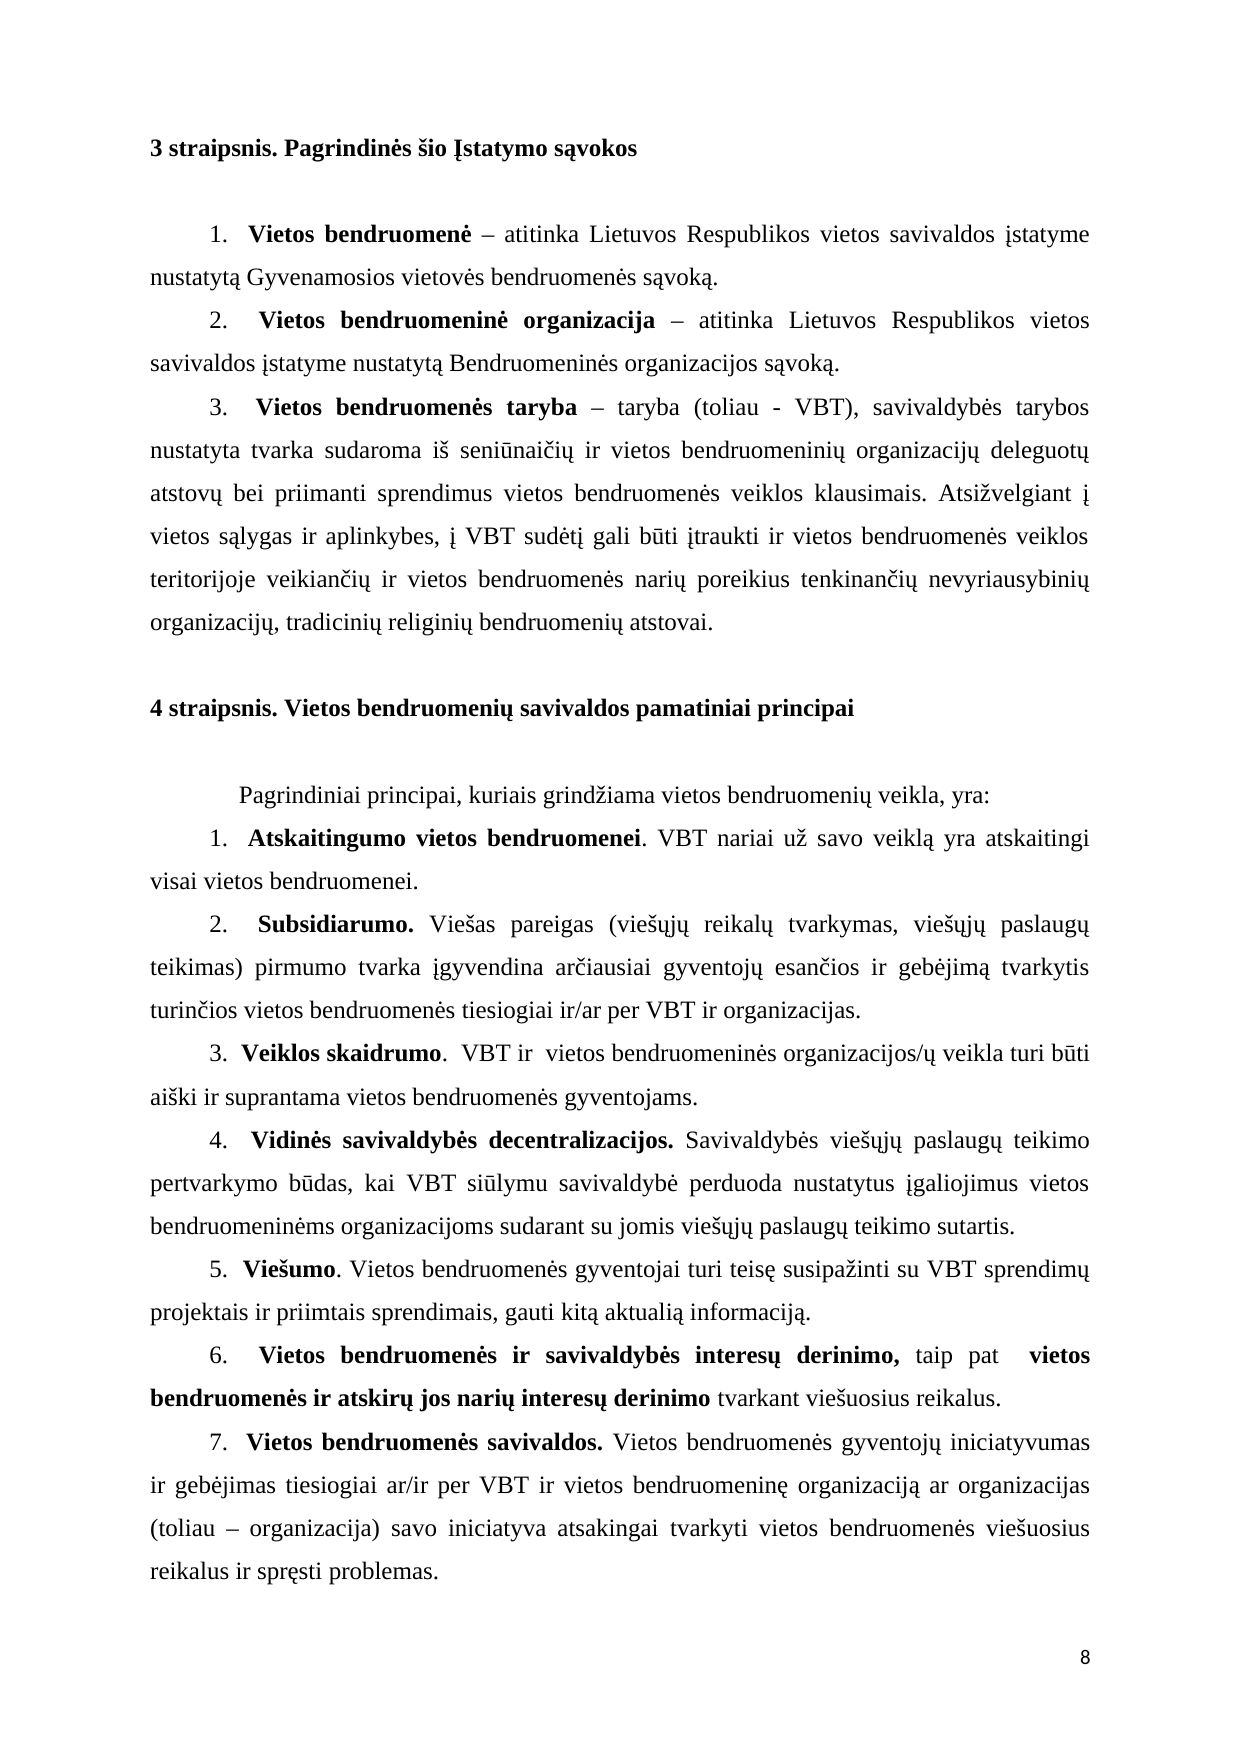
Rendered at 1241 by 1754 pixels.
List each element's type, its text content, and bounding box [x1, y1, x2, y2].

text 4. Vidinės savivaldybės decentralizacijos. Savivaldybės viešųjų paslaugų teikimo pertvarkymo būdas, kai VBT siūlymu savivaldybė perduoda nustatytus įgaliojimus vietos bendruomeninėms organizacijoms sudarant su jomis viešųjų paslaugų teikimo sutartis. [150, 1125, 1090, 1240]
text 5. Viešumo. Vietos bendruomenės gyventojai turi teisę susipažinti su VBT sprendimų projektais ir priimtais sprendimais, gauti kitą aktualią informaciją. [150, 1254, 1090, 1326]
text 6. Vietos bendruomenės ir savivaldybės interesų derinimo, taip pat vietos bendruomenės ir atskirų jos narių interesų derinimo tvarkant viešuosius reikalus. [150, 1340, 1090, 1412]
text 4 straipsnis. Vietos bendruomenių savivaldos pamatiniai principai [150, 693, 1090, 722]
text Pagrindiniai principai, kuriais grindžiama vietos bendruomenių veikla, yra: [150, 780, 1090, 808]
text 1. Vietos bendruomenė – atitinka Lietuvos Respublikos vietos savivaldos įstatyme nustatytą Gyvenamosios vietovės bendruomenės sąvoką. [150, 219, 1090, 291]
text 3. Vietos bendruomenės taryba – taryba (toliau - VBT), savivaldybės tarybos nustatyta tvarka sudaroma iš seniūnaičių ir vietos bendruomeninių organizacijų deleguotų atstovų bei priimanti sprendimus vietos bendruomenės veiklos klausimais. Atsižvelgiant į vietos sąlygas ir aplinkybes, į VBT sudėtį gali būti įtraukti ir vietos bendruomenės veiklos teritorijoje veikiančių ir vietos bendruomenės narių poreikius tenkinančių nevyriausybinių organizacijų, tradicinių religinių bendruomenių atstovai. [150, 392, 1090, 636]
text 2. Subsidiarumo. Viešas pareigas (viešųjų reikalų tvarkymas, viešųjų paslaugų teikimas) pirmumo tvarka įgyvendina arčiausiai gyventojų esančios ir gebėjimą tvarkytis turinčios vietos bendruomenės tiesiogiai ir/ar per VBT ir organizacijas. [150, 909, 1090, 1024]
text 1. Atskaitingumo vietos bendruomenei. VBT nariai už savo veiklą yra atskaitingi visai vietos bendruomenei. [150, 823, 1090, 895]
text 2. Vietos bendruomeninė organizacija – atitinka Lietuvos Respublikos vietos savivaldos įstatyme nustatytą Bendruomeninės organizacijos sąvoką. [150, 305, 1090, 377]
text 3. Veiklos skaidrumo. VBT ir vietos bendruomeninės organizacijos/ų veikla turi būti aiški ir suprantama vietos bendruomenės gyventojams. [150, 1038, 1090, 1110]
text 3 straipsnis. Pagrindinės šio Įstatymo sąvokos [150, 133, 1090, 162]
text 7. Vietos bendruomenės savivaldos. Vietos bendruomenės gyventojų iniciatyvumas ir gebėjimas tiesiogiai ar/ir per VBT ir vietos bendruomeninę organizaciją ar organizacijas (toliau – organizacija) savo iniciatyva atsakingai tvarkyti vietos bendruomenės viešuosius reikalus ir spręsti problemas. [150, 1427, 1090, 1585]
